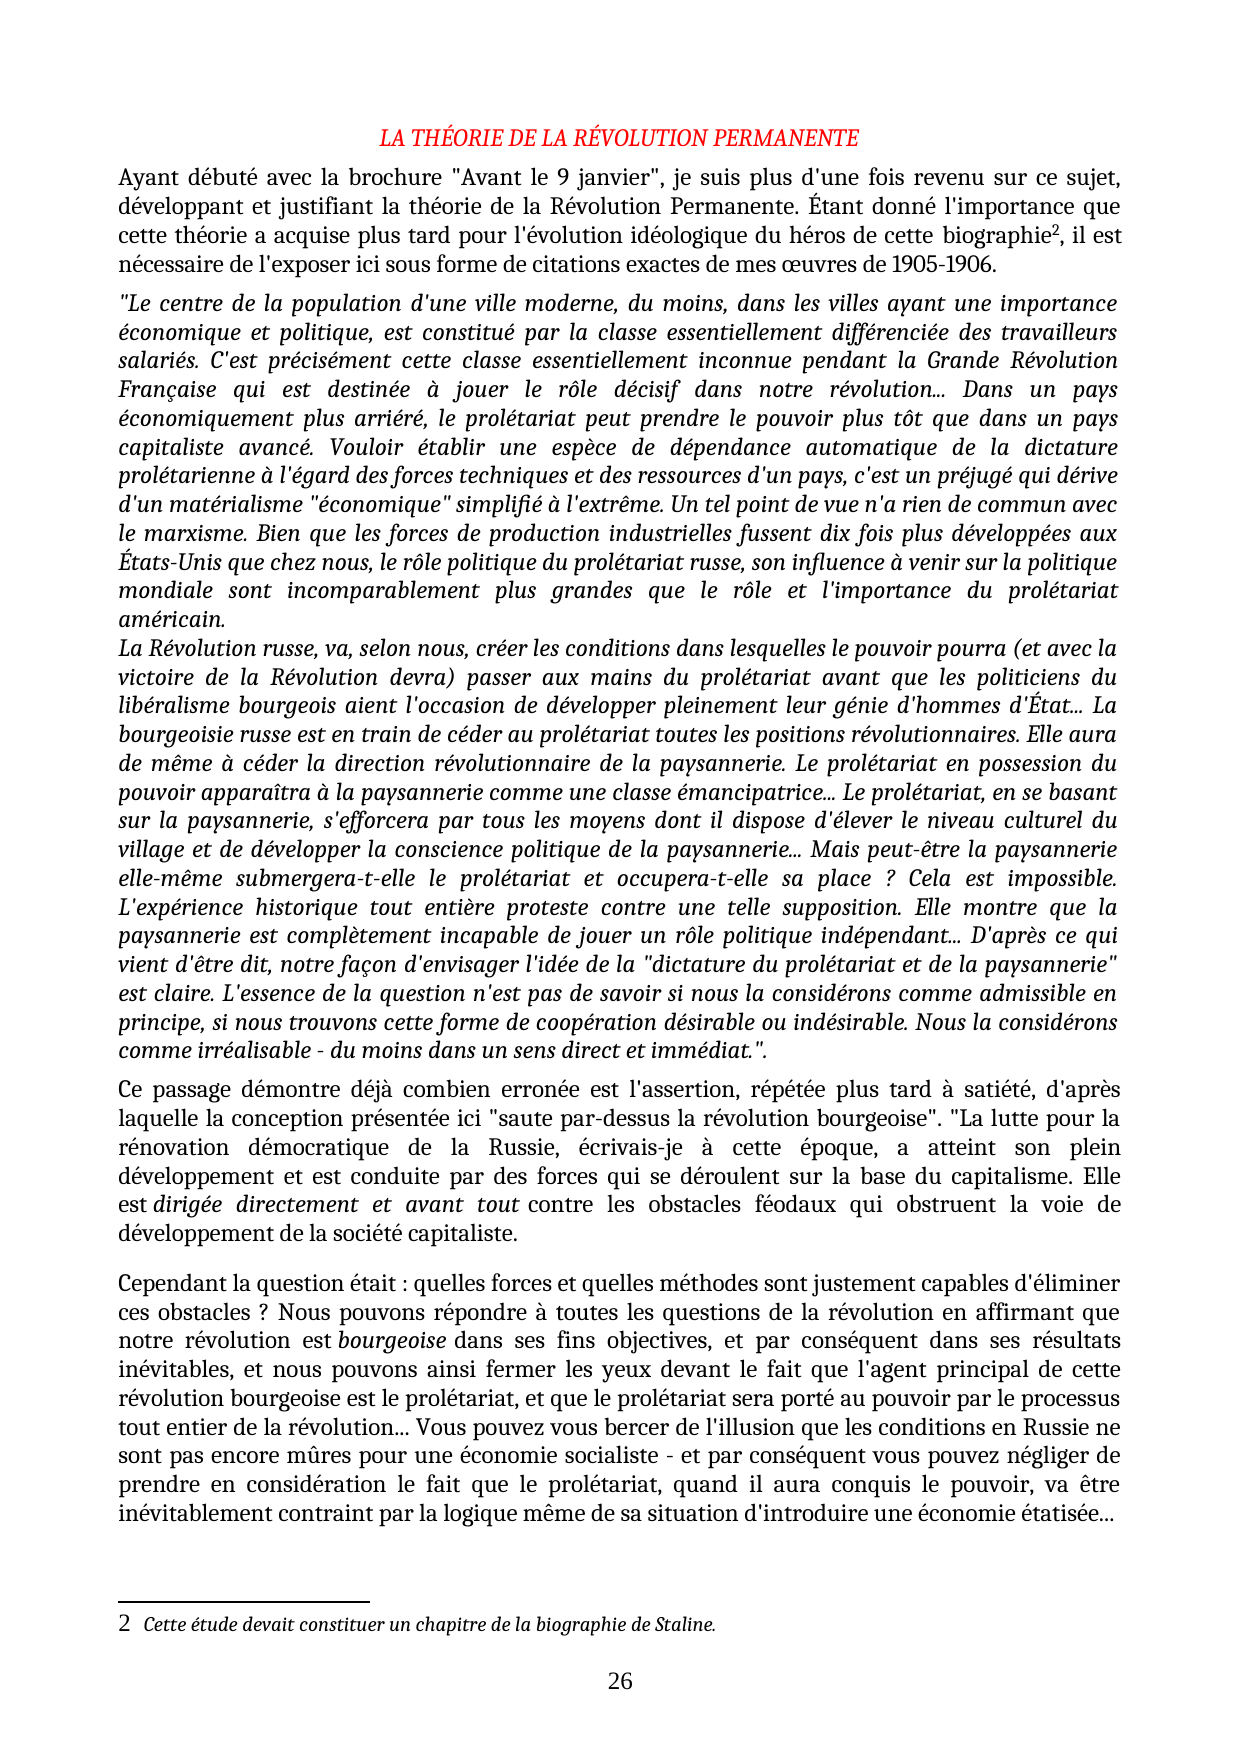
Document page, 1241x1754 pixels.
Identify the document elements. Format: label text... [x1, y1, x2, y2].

text La Révolution russe, va, selon nous, créer les conditions dans lesquelles le pouvoir pourra (et avec la victoire de la Révolution devra) passer aux mains du prolétariat avant que les politiciens du libéralisme bourgeois aient l'occasion de développer pleinement leur génie d'hommes d'État... La bourgeoisie russe est en train de céder au prolétariat toutes les positions révolutionnaires. Elle aura de même à céder la direction révolutionnaire de la paysannerie. Le prolétariat en possession du pouvoir apparaîtra à la paysannerie comme une classe émancipatrice... Le prolétariat, en se basant sur la paysannerie, s'efforcera par tous les moyens dont il dispose d'élever le niveau culturel du village et de développer la conscience politique de la paysannerie... Mais peut-être la paysannerie elle-même submergera-t-elle le prolétariat et occupera-t-elle sa place ? Cela est impossible. L'expérience historique tout entière proteste contre une telle supposition. Elle montre que la paysannerie est complètement incapable de jouer un rôle politique indépendant... D'après ce qui vient d'être dit, notre façon d'envisager l'idée de la "dictature du prolétariat et de la paysannerie" est claire. L'essence de la question n'est pas de savoir si nous la considérons comme admissible en principe, si nous trouvons cette forme de coopération désirable ou indésirable. Nous la considérons comme irréalisable - du moins dans un sens direct et immédiat.". [118, 634, 1122, 1065]
text "Le centre de la population d'une ville moderne, du moins, dans les villes ayant une importance économique et politique, est constitué par la classe essentiellement différenciée des travailleurs salariés. C'est précisément cette classe essentiellement inconnue pendant la Grande Révolution Française qui est destinée à jouer le rôle décisif dans notre révolution... Dans un pays économiquement plus arriéré, le prolétariat peut prendre le pouvoir plus tôt que dans un pays capitaliste avancé. Vouloir établir une espèce de dépendance automatique de la dictature prolétarienne à l'égard des forces techniques et des ressources d'un pays, c'est un préjugé qui dérive d'un matérialisme "économique" simplifié à l'extrême. Un tel point de vue n'a rien de commun avec le marxisme. Bien que les forces de production industrielles fussent dix fois plus développées aux États-Unis que chez nous, le rôle politique du prolétariat russe, son influence à venir sur la politique mondiale sont incomparablement plus grandes que le rôle et l'importance du prolétariat américain. [118, 289, 1122, 634]
text Cette étude devait constituer un chapitre de la biographie de Staline. [118, 1608, 1122, 1637]
subtitle LA THÉORIE DE LA RÉVOLUTION PERMANENTE [118, 124, 1122, 153]
text Ce passage démontre déjà combien erronée est l'assertion, répétée plus tard à satiété, d'après laquelle la conception présentée ici "saute par-dessus la révolution bourgeoise". "La lutte pour la rénovation démocratique de la Russie, écrivais-je à cette époque, a atteint son plein développement et est conduite par des forces qui se déroulent sur la base du capitalisme. Elle est dirigée directement et avant tout contre les obstacles féodaux qui obstruent la voie de développement de la société capitaliste. [118, 1075, 1122, 1248]
text Ayant débuté avec la brochure "Avant le 9 janvier", je suis plus d'une fois revenu sur ce sujet, développant et justifiant la théorie de la Révolution Permanente. Étant donné l'importance que cette théorie a acquise plus tard pour l'évolution idéologique du héros de cette biographie, il est nécessaire de l'exposer ici sous forme de citations exactes de mes œuvres de 1905-1906. [118, 163, 1122, 278]
text Cependant la question était : quelles forces et quelles méthodes sont justement capables d'éliminer ces obstacles ? Nous pouvons répondre à toutes les questions de la révolution en affirmant que notre révolution est bourgeoise dans ses fins objectives, et par conséquent dans ses résultats inévitables, et nous pouvons ainsi fermer les yeux devant le fait que l'agent principal de cette révolution bourgeoise est le prolétariat, et que le prolétariat sera porté au pouvoir par le processus tout entier de la révolution... Vous pouvez vous bercer de l'illusion que les conditions en Russie ne sont pas encore mûres pour une économie socialiste - et par conséquent vous pouvez négliger de prendre en considération le fait que le prolétariat, quand il aura conquis le pouvoir, va être inévitablement contraint par la logique même de sa situation d'introduire une économie étatisée... [118, 1269, 1122, 1527]
